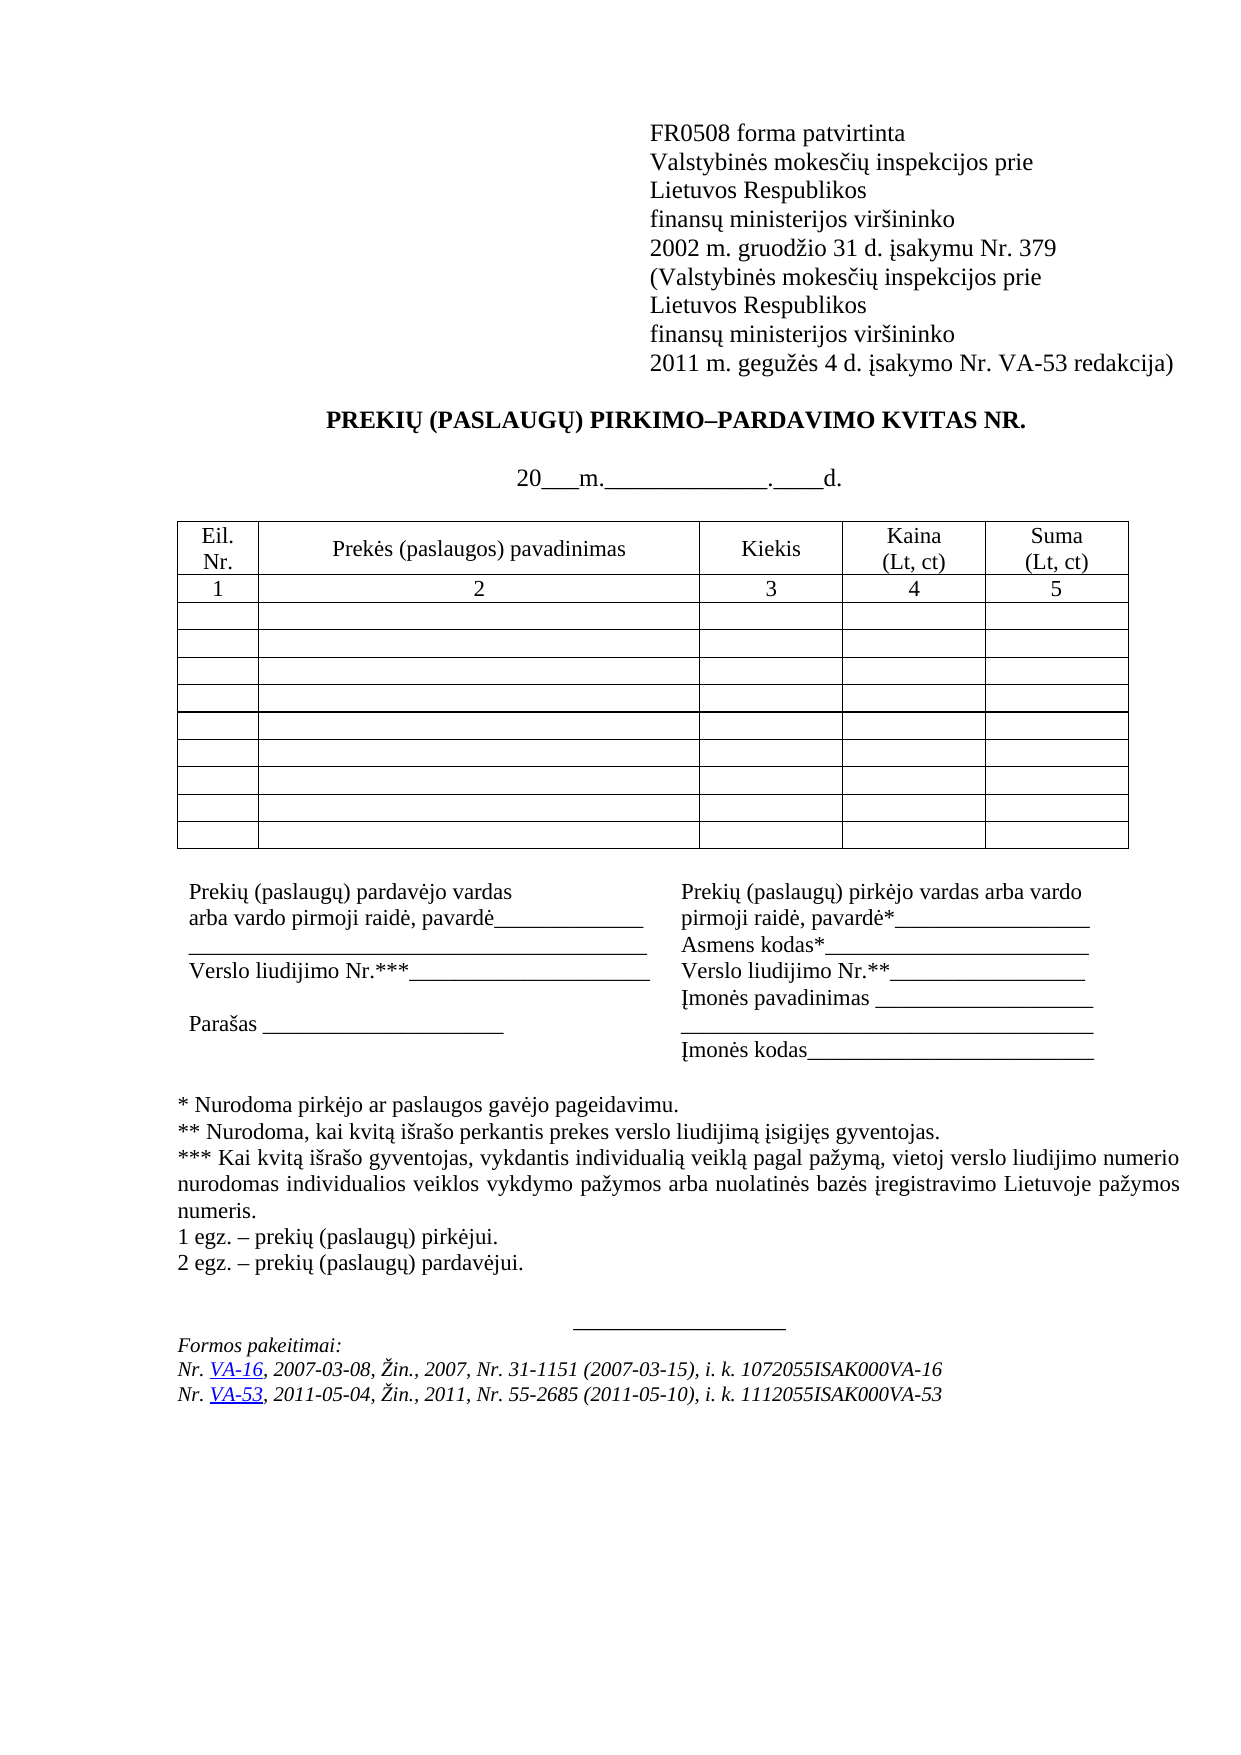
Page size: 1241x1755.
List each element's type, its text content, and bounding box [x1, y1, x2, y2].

text _________________ [177, 1304, 1181, 1333]
table_cell [259, 740, 699, 766]
table_cell [178, 603, 258, 629]
table_cell [986, 740, 1128, 766]
table_cell [178, 767, 258, 793]
table_cell [177, 1036, 669, 1063]
table_header Eil. Nr. [178, 522, 258, 574]
table_cell [986, 795, 1128, 821]
table_cell [843, 767, 985, 793]
text (Valstybinės mokesčių inspekcijos prie [649, 262, 1181, 291]
table_cell [986, 603, 1128, 629]
text Lietuvos Respublikos [649, 176, 1181, 204]
table_header Kiekis [700, 522, 842, 574]
table_cell [259, 767, 699, 793]
table_cell [843, 630, 985, 657]
text Valstybinės mokesčių inspekcijos prie [649, 147, 1181, 176]
table_header Kaina (Lt, ct) [843, 522, 985, 574]
table_cell [178, 740, 258, 766]
table_cell [178, 658, 258, 684]
table_cell [700, 795, 842, 821]
text finansų ministerijos viršininko [649, 204, 1181, 233]
text 2002 m. gruodžio 31 d. įsakymu Nr. 379 [649, 233, 1181, 262]
table_cell [259, 822, 699, 848]
table_cell [986, 630, 1128, 657]
table_cell [986, 767, 1128, 793]
table_cell [178, 795, 258, 821]
table_cell Įmonės pavadinimas ___________________ [670, 984, 1139, 1010]
text Nr. VA-16, 2007-03-08, Žin., 2007, Nr. 31-1151 (2007-03-15), i. k. 1072055ISAK000VA-16 [177, 1357, 1181, 1381]
table_cell [259, 658, 699, 684]
table_cell [259, 795, 699, 821]
text 2011 m. gegužės 4 d. įsakymo Nr. VA-53 redakcija) [649, 348, 1181, 377]
text ** Nurodoma, kai kvitą išrašo perkantis prekes verslo liudijimą įsigijęs gyventojas. [177, 1118, 1181, 1144]
table_cell [843, 822, 985, 848]
text finansų ministerijos viršininko [649, 319, 1181, 348]
table_cell [700, 685, 842, 711]
table_cell [843, 685, 985, 711]
text 2 egz. – prekių (paslaugų) pardavėjui. [177, 1249, 1181, 1276]
table_header Prekės (paslaugos) pavadinimas [259, 522, 699, 574]
table_cell [177, 984, 669, 1010]
table_cell [843, 658, 985, 684]
table_cell [843, 795, 985, 821]
text 1 egz. – prekių (paslaugų) pirkėjui. [177, 1223, 1181, 1249]
text *** Kai kvitą išrašo gyventojas, vykdantis individualią veiklą pagal pažymą, vietoj verslo liudijimo numerio nurodomas individualios veiklos vykdymo pažymos arba nuolatinės bazės įregistravimo Lietuvoje pažymos numeris. [177, 1144, 1181, 1223]
table_cell [986, 685, 1128, 711]
table_cell [843, 713, 985, 739]
table_cell 4 [843, 575, 985, 602]
table_cell [700, 658, 842, 684]
table_cell [986, 822, 1128, 848]
text 20___m._____________.____d. [177, 463, 1181, 492]
table_cell [700, 740, 842, 766]
table_cell ________________________________________ [177, 931, 669, 957]
table_cell [843, 603, 985, 629]
table_cell [843, 740, 985, 766]
table_cell [178, 822, 258, 848]
table_cell Verslo liudijimo Nr.***_____________________ [177, 957, 669, 983]
table_cell [700, 767, 842, 793]
table_cell [259, 713, 699, 739]
text Lietuvos Respublikos [649, 291, 1181, 319]
text Formos pakeitimai: [177, 1333, 1181, 1357]
table_cell [259, 630, 699, 657]
table_cell [259, 685, 699, 711]
table_cell ____________________________________ [670, 1010, 1139, 1036]
text * Nurodoma pirkėjo ar paslaugos gavėjo pageidavimu. [177, 1091, 1181, 1118]
table_header Prekių (paslaugų) pirkėjo vardas arba vardo pirmoji raidė, pavardė*_________________ [670, 878, 1139, 931]
table_cell [986, 658, 1128, 684]
table_cell Verslo liudijimo Nr.**_________________ [670, 957, 1139, 983]
table_cell [986, 713, 1128, 739]
table_cell 3 [700, 575, 842, 602]
text PREKIŲ (PASLAUGŲ) PIRKIMO–PARDAVIMO KVITAS NR. [177, 406, 1181, 434]
table_cell Įmonės kodas_________________________ [670, 1036, 1139, 1063]
table_cell 2 [259, 575, 699, 602]
table_cell 1 [178, 575, 258, 602]
table_header Suma (Lt, ct) [986, 522, 1128, 574]
table_cell Parašas _____________________ [177, 1010, 669, 1036]
table_header Prekių (paslaugų) pardavėjo vardas arba vardo pirmoji raidė, pavardė_____________ [177, 878, 669, 931]
table_cell [700, 630, 842, 657]
table_cell Asmens kodas*_______________________ [670, 931, 1139, 957]
text Nr. VA-53, 2011-05-04, Žin., 2011, Nr. 55-2685 (2011-05-10), i. k. 1112055ISAK000VA-53 [177, 1381, 1181, 1406]
table_cell [178, 685, 258, 711]
table_cell [700, 603, 842, 629]
table_cell 5 [986, 575, 1128, 602]
table_cell [259, 603, 699, 629]
table_cell [178, 713, 258, 739]
table_cell [700, 822, 842, 848]
table_cell [700, 713, 842, 739]
text FR0508 forma patvirtinta [649, 118, 1181, 147]
table_cell [178, 630, 258, 657]
